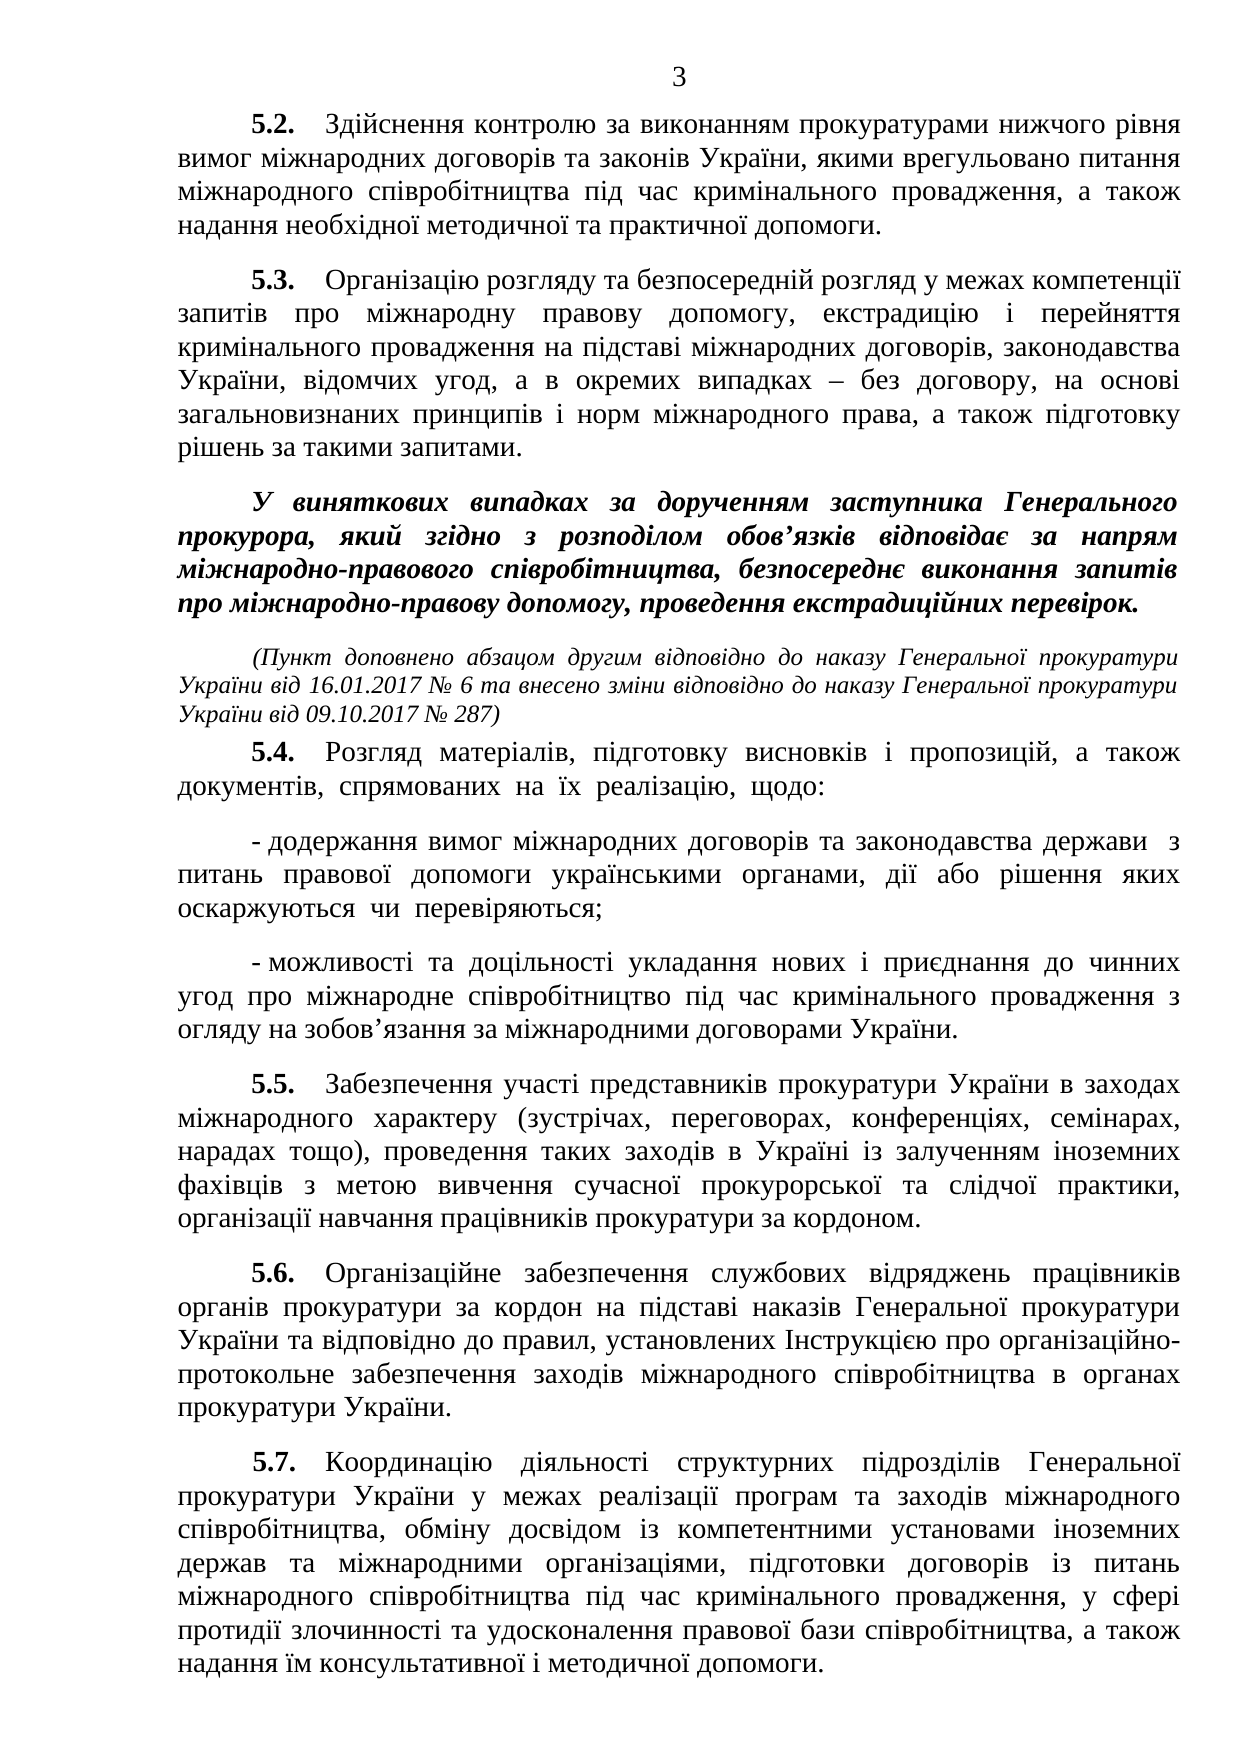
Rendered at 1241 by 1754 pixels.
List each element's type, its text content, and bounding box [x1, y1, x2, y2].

text 5.2. Здійснення контролю за виконанням прокуратурами нижчого рівня вимог міжнародних договорів та законів України, якими врегульовано питання міжнародного співробітництва під час кримінального провадження, а також надання необхідної методичної та практичної допомоги. [177, 106, 1181, 241]
text 5.3. Організацію розгляду та безпосередній розгляд у межах компетенції запитів про міжнародну правову допомогу, екстрадицію і перейняття кримінального провадження на підставі міжнародних договорів, законодавства України, відомчих угод, а в окремих випадках – без договору, на основі загальновизнаних принципів і норм міжнародного права, а також підготовку рішень за такими запитами. [177, 262, 1181, 463]
text 5.5. Забезпечення участі представників прокуратури України в заходах міжнародного характеру (зустрічах, переговорах, конференціях, семінарах, нарадах тощо), проведення таких заходів в Україні із залученням іноземних фахівців з метою вивчення сучасної прокурорської та слідчої практики, організації навчання працівників прокуратури за кордоном. [177, 1066, 1181, 1234]
text 5.6. Організаційне забезпечення службових відряджень працівників органів прокуратури за кордон на підставі наказів Генеральної прокуратури України та відповідно до правил, установлених Інструкцією про організаційно-протокольне забезпечення заходів міжнародного співробітництва в органах прокуратури України. [177, 1255, 1181, 1423]
text - можливості та доцільності укладання нових і приєднання до чинних угод про міжнародне співробітництво під час кримінального провадження з огляду на зобов’язання за міжнародними договорами України. [177, 944, 1181, 1045]
text У виняткових випадках за дорученням заступника Генерального прокурора, який згідно з розподілом обов’язків відповідає за напрям міжнародно-правового співробітництва, безпосереднє виконання запитів про міжнародно-правову допомогу, проведення екстрадиційних перевірок. [177, 484, 1181, 618]
text - додержання вимог міжнародних договорів та законодавства держави з питань правової допомоги українськими органами, дії або рішення яких оскаржуються чи перевіряються; [177, 823, 1181, 923]
text 5.4. Розгляд матеріалів, підготовку висновків і пропозицій, а також документів, спрямованих на їх реалізацію, щодо: [177, 734, 1181, 801]
text 5.7. Координацію діяльності структурних підрозділів Генеральної прокуратури України у межах реалізації програм та заходів міжнародного співробітництва, обміну досвідом із компетентними установами іноземних держав та міжнародними організаціями, підготовки договорів із питань міжнародного співробітництва під час кримінального провадження, у сфері протидії злочинності та удосконалення правової бази співробітництва, а також надання їм консультативної і методичної допомоги. [177, 1444, 1181, 1679]
text (Пункт доповнено абзацом другим відповідно до наказу Генеральної прокуратури України від 16.01.2017 № 6 та внесено зміни відповідно до наказу Генеральної прокуратури України від 09.10.2017 № 287) [177, 642, 1181, 728]
